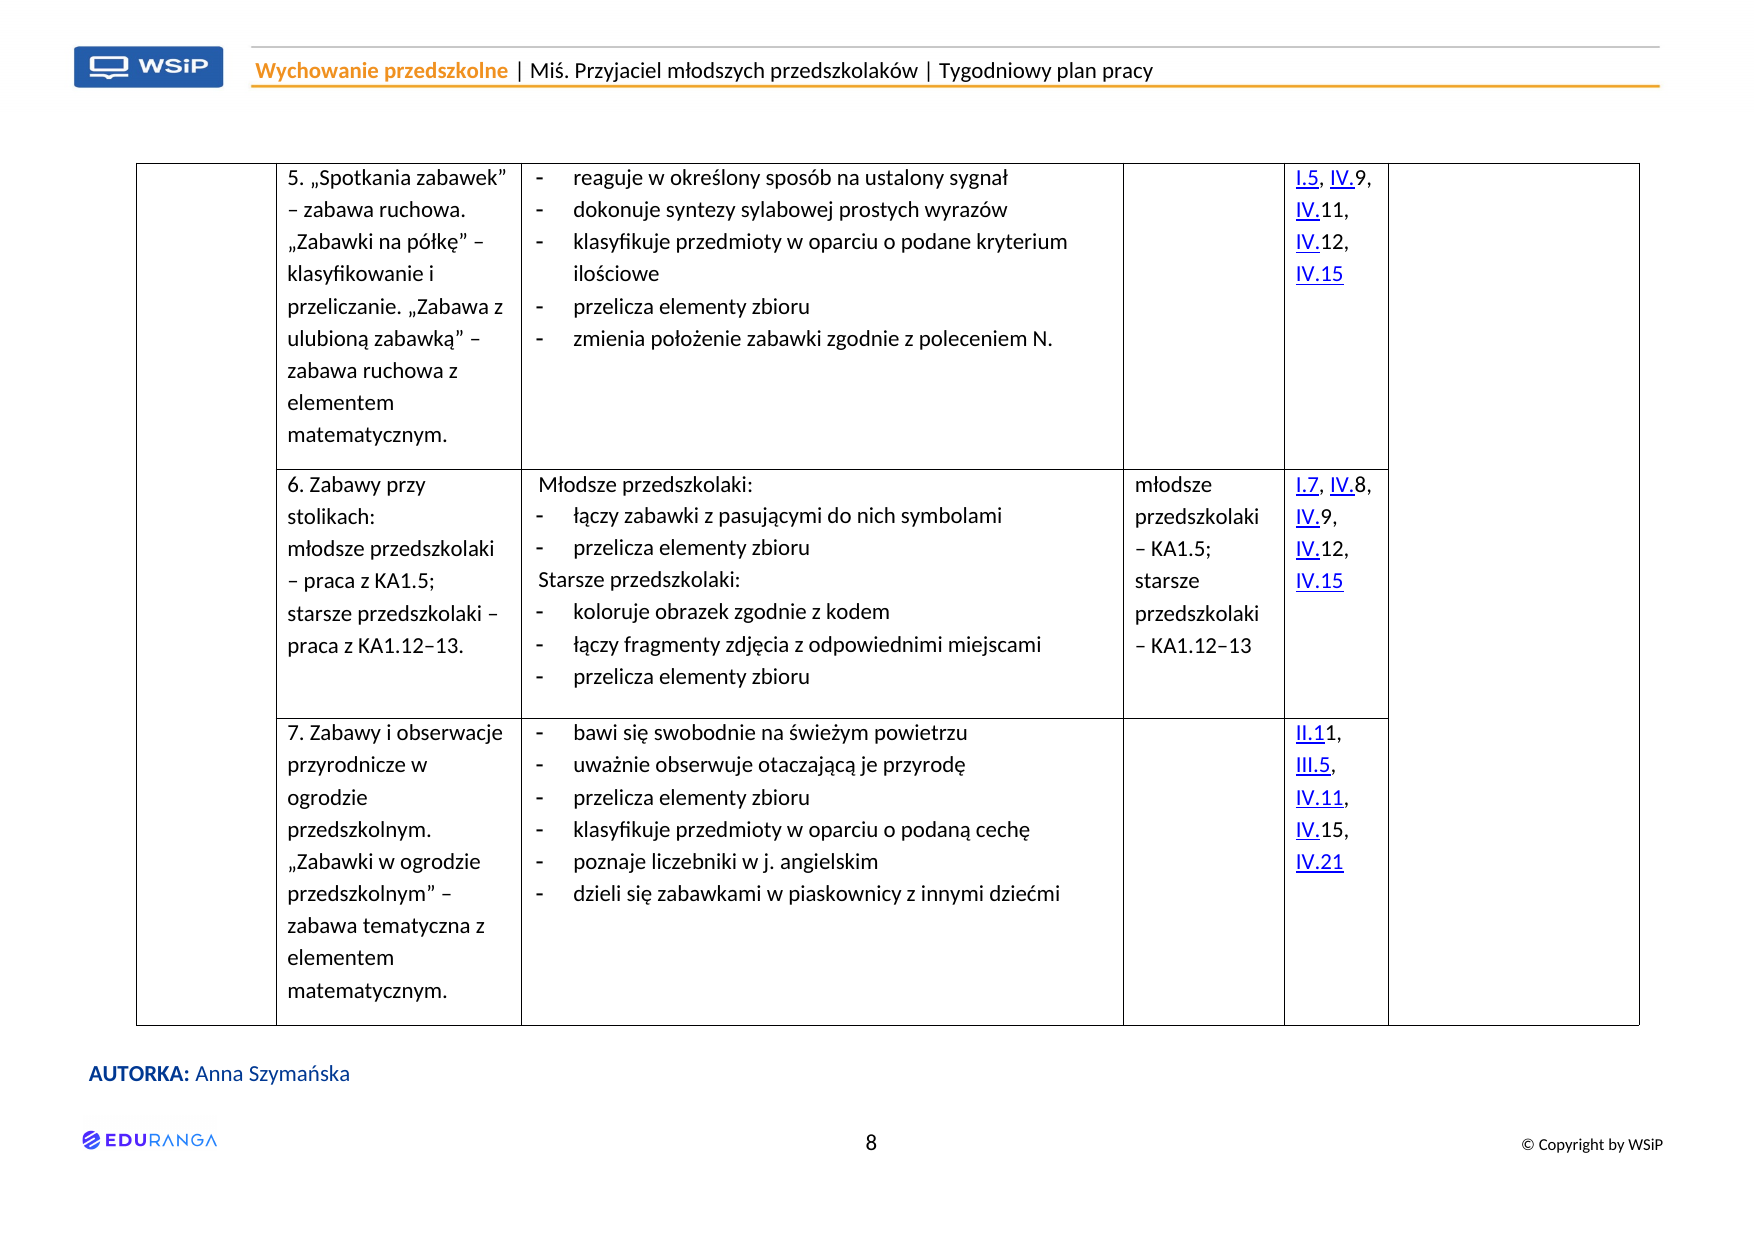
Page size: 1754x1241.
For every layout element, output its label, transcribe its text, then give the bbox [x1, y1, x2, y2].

table_cell 6. Zabawy przy stolikach: młodsze przedszkolaki – praca z KA1.5; starsze przedszkolaki – praca z KA1.12–13. [277, 470, 521, 718]
picture [0, 0, 1754, 112]
table_cell I.7, IV.8, IV.9, IV.12, IV.15 [1285, 470, 1388, 718]
table_cell [1124, 164, 1284, 469]
table_cell [137, 164, 276, 1024]
table_cell młodsze przedszkolaki – KA1.5; starsze przedszkolaki – KA1.12–13 [1124, 470, 1284, 718]
table_cell II.11, III.5, IV.11, IV.15, IV.21 [1285, 719, 1388, 1024]
table_cell 5. „Spotkania zabawek” – zabawa ruchowa. „Zabawki na półkę” – klasyfikowanie i przeliczanie. „Zabawa z ulubioną zabawką” – zabawa ruchowa z elementem matematycznym. [277, 164, 521, 469]
table_cell reaguje w określony sposób na ustalony sygnał dokonuje syntezy sylabowej prostych wyrazów klasyfikuje przedmioty w oparciu o podane kryterium ilościowe przelicza elementy zbioru zmienia położenie zabawki zgodnie z poleceniem N. [522, 164, 1123, 469]
table_cell Młodsze przedszkolaki: łączy zabawki z pasującymi do nich symbolami przelicza elementy zbioru Starsze przedszkolaki: koloruje obrazek zgodnie z kodem łączy fragmenty zdjęcia z odpowiednimi miejscami przelicza elementy zbioru [522, 470, 1123, 718]
picture [82, 1115, 217, 1151]
table_cell 7. Zabawy i obserwacje przyrodnicze w ogrodzie przedszkolnym. „Zabawki w ogrodzie przedszkolnym” – zabawa tematyczna z elementem matematycznym. [277, 719, 521, 1024]
table_cell [1389, 164, 1639, 1024]
table_cell I.5, IV.9, IV.11, IV.12, IV.15 [1285, 164, 1388, 469]
table_cell [1124, 719, 1284, 1024]
table_cell bawi się swobodnie na świeżym powietrzu uważnie obserwuje otaczającą je przyrodę przelicza elementy zbioru klasyfikuje przedmioty w oparciu o podaną cechę poznaje liczebniki w j. angielskim dzieli się zabawkami w piaskownicy z innymi dziećmi [522, 719, 1123, 1024]
